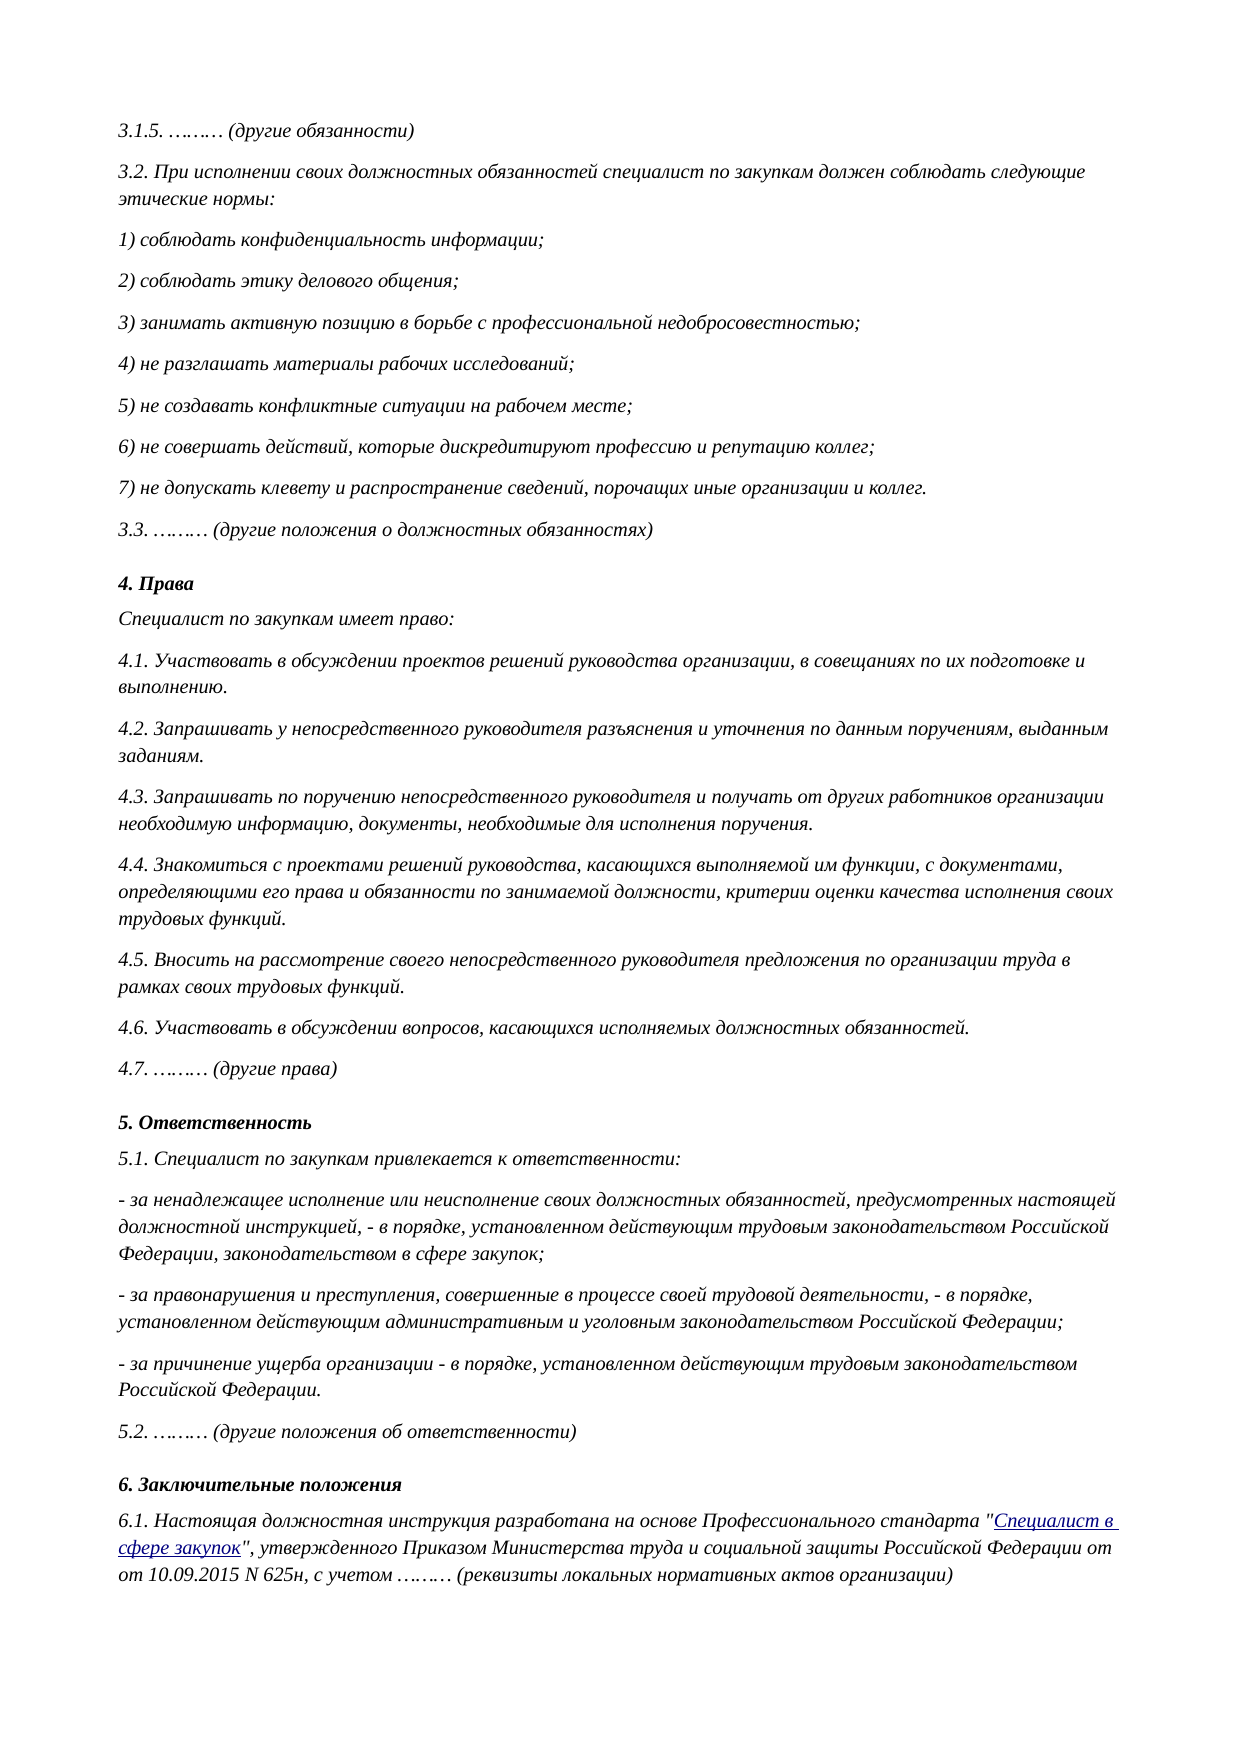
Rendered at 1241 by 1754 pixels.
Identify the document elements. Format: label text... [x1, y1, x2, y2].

text - за причинение ущерба организации - в порядке, установленном действующим трудовым законодательством Российской Федерации. [118, 1351, 1122, 1401]
text 4.6. Участвовать в обсуждении вопросов, касающихся исполняемых должностных обязанностей. [118, 1016, 1122, 1039]
subtitle 6. Заключительные положения [118, 1473, 1122, 1496]
text 4.5. Вносить на рассмотрение своего непосредственного руководителя предложения по организации труда в рамках своих трудовых функций. [118, 947, 1122, 997]
text 3.3. ……… (другие положения о должностных обязанностях) [118, 517, 1122, 540]
subtitle 4. Права [118, 571, 1122, 594]
text 5.1. Специалист по закупкам привлекается к ответственности: [118, 1147, 1122, 1170]
text 4.4. Знакомиться с проектами решений руководства, касающихся выполняемой им функции, с документами, определяющими его права и обязанности по занимаемой должности, критерии оценки качества исполнения своих трудовых функций. [118, 852, 1122, 929]
text 3.1.5. ……… (другие обязанности) [118, 118, 1122, 141]
text - за ненадлежащее исполнение или неисполнение своих должностных обязанностей, предусмотренных настоящей должностной инструкцией, - в порядке, установленном действующим трудовым законодательством Российской Федерации, законодательством в сфере закупок; [118, 1188, 1122, 1265]
text 1) соблюдать конфиденциальность информации; [118, 228, 1122, 251]
text 4.3. Запрашивать по поручению непосредственного руководителя и получать от других работников организации необходимую информацию, документы, необходимые для исполнения поручения. [118, 784, 1122, 834]
text 5.2. ……… (другие положения об ответственности) [118, 1419, 1122, 1442]
text 3.2. При исполнении своих должностных обязанностей специалист по закупкам должен соблюдать следующие этические нормы: [118, 159, 1122, 209]
text 7) не допускать клевету и распространение сведений, порочащих иные организации и коллег. [118, 476, 1122, 499]
text 6) не совершать действий, которые дискредитируют профессию и репутацию коллег; [118, 434, 1122, 458]
text 5) не создавать конфликтные ситуации на рабочем месте; [118, 393, 1122, 416]
text 2) соблюдать этику делового общения; [118, 269, 1122, 292]
text 6.1. Настоящая должностная инструкция разработана на основе Профессионального стандарта "Специалист в сфере закупок", утвержденного Приказом Министерства труда и социальной защиты Российской Федерации от от 10.09.2015 N 625н, с учетом ……… (реквизиты локальных нормативных актов организации) [118, 1509, 1122, 1586]
subtitle 5. Ответственность [118, 1111, 1122, 1134]
text - за правонарушения и преступления, совершенные в процессе своей трудовой деятельности, - в порядке, установленном действующим административным и уголовным законодательством Российской Федерации; [118, 1283, 1122, 1333]
text 4.7. ……… (другие права) [118, 1057, 1122, 1080]
text 4.1. Участвовать в обсуждении проектов решений руководства организации, в совещаниях по их подготовке и выполнению. [118, 648, 1122, 698]
text Специалист по закупкам имеет право: [118, 607, 1122, 630]
text 4.2. Запрашивать у непосредственного руководителя разъяснения и уточнения по данным поручениям, выданным заданиям. [118, 716, 1122, 766]
text 3) занимать активную позицию в борьбе с профессиональной недобросовестностью; [118, 310, 1122, 334]
text 4) не разглашать материалы рабочих исследований; [118, 352, 1122, 375]
